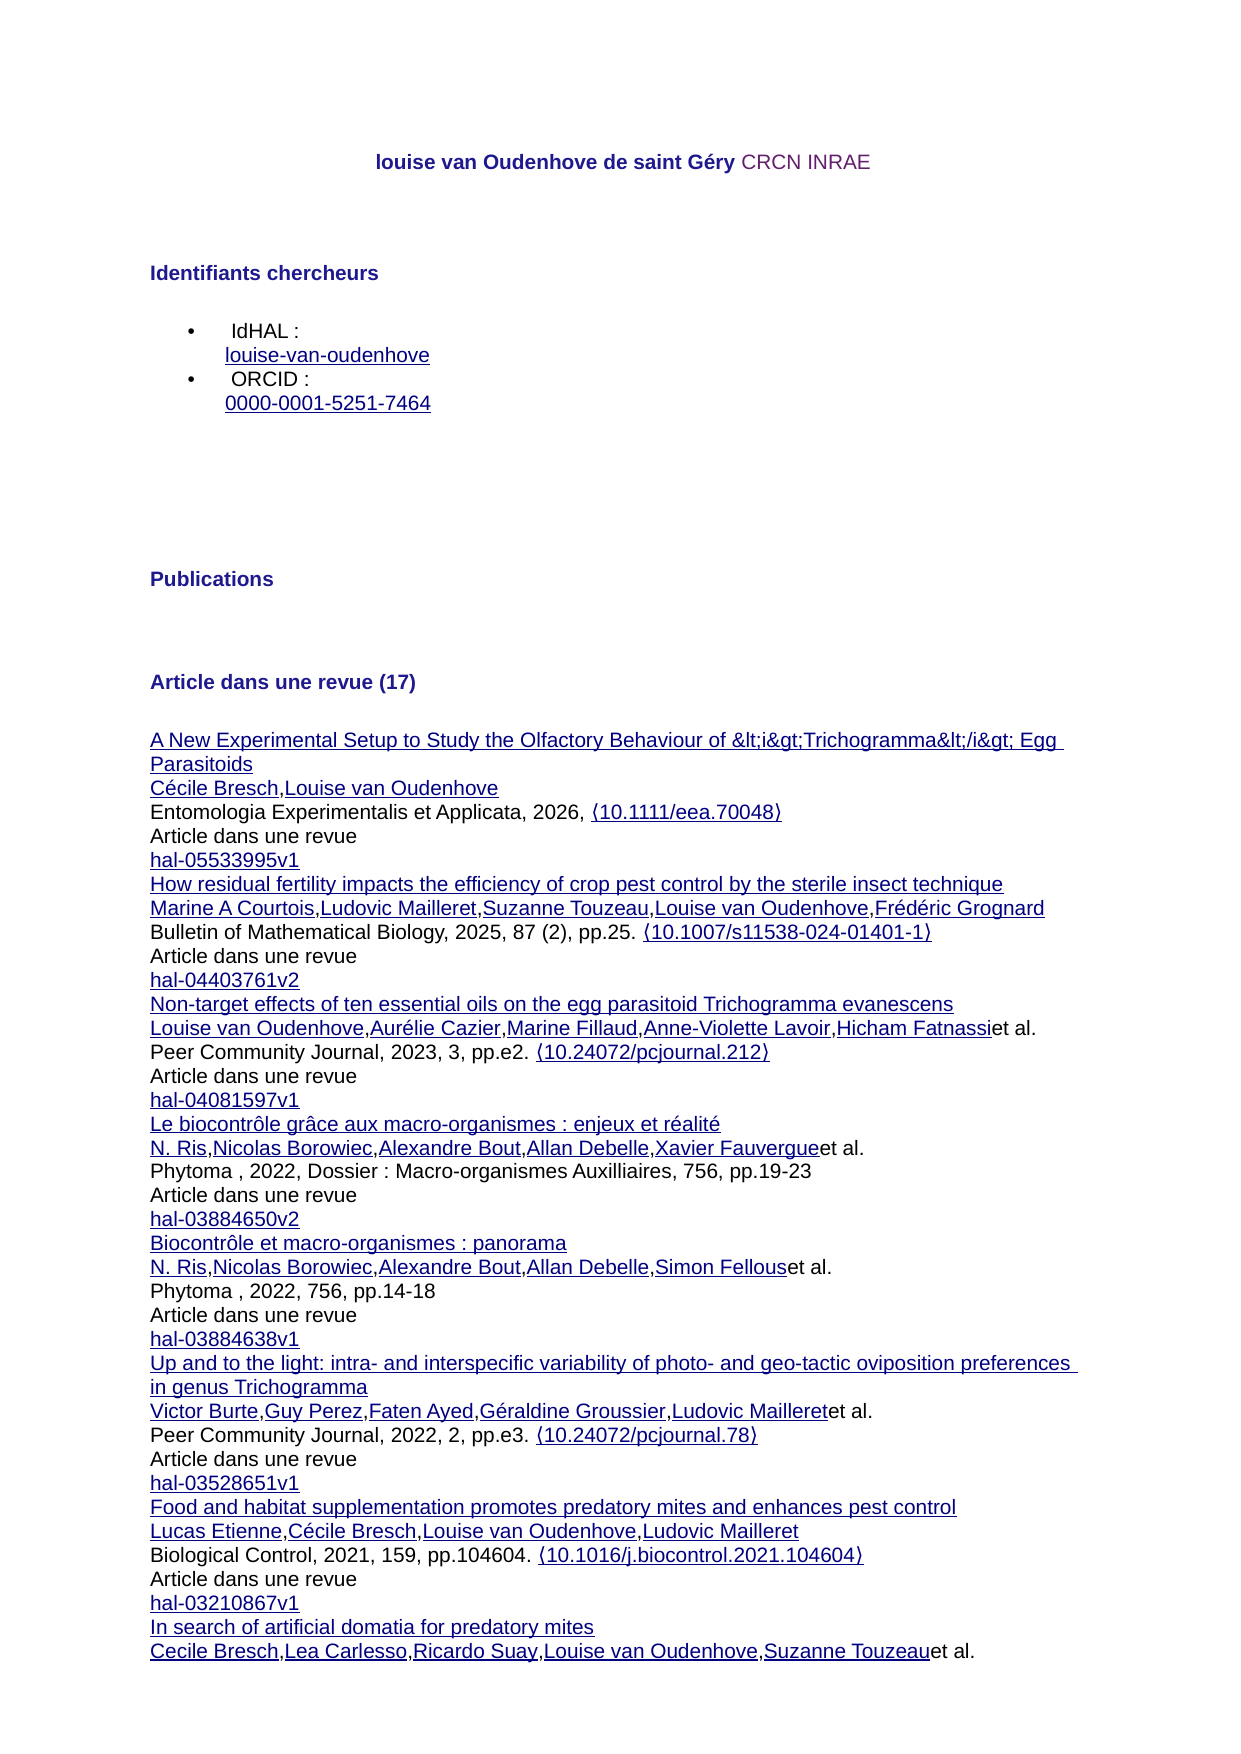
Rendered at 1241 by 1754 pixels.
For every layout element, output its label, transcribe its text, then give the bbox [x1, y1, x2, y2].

subtitle Identifiants chercheurs [150, 260, 1090, 284]
table_cell Up and to the light: intra- and interspecific variability of photo- and geo-tactic oviposition preferences in genus Trichogramma Victor Burte,Guy Perez,Faten Ayed,Géraldine Groussier,Ludovic Mailleretet al. Peer Community Journal, 2022, 2, pp.e3. ⟨10.24072/pcjournal.78⟩ Article dans une revue hal-03528651v1 [150, 1351, 1090, 1495]
list 0000-0001-5251-7464 [187, 391, 1090, 414]
table_header A New Experimental Setup to Study the Olfactory Behaviour of &lt;i&gt;Trichogramma&lt;/i&gt; Egg Parasitoids Cécile Bresch,Louise van Oudenhove Entomologia Experimentalis et Applicata, 2026, ⟨10.1111/eea.70048⟩ Article dans une revue hal-05533995v1 [150, 728, 1090, 872]
table_cell Le biocontrôle grâce aux macro-organismes : enjeux et réalité N. Ris,Nicolas Borowiec,Alexandre Bout,Allan Debelle,Xavier Fauvergueet al. Phytoma , 2022, Dossier : Macro-organismes Auxilliaires, 756, pp.19-23 Article dans une revue hal-03884650v2 [150, 1111, 1090, 1231]
list IdHAL : [187, 319, 1090, 343]
table_cell Non-target effects of ten essential oils on the egg parasitoid Trichogramma evanescens Louise van Oudenhove,Aurélie Cazier,Marine Fillaud,Anne-Violette Lavoir,Hicham Fatnassiet al. Peer Community Journal, 2023, 3, pp.e2. ⟨10.24072/pcjournal.212⟩ Article dans une revue hal-04081597v1 [150, 992, 1090, 1111]
list ORCID : [187, 367, 1090, 391]
table_cell In search of artificial domatia for predatory mites Cecile Bresch,Lea Carlesso,Ricardo Suay,Louise van Oudenhove,Suzanne Touzeauet al. [150, 1615, 1090, 1662]
subtitle louise van Oudenhove de saint Géry CRCN INRAE [150, 150, 1090, 174]
table_cell Food and habitat supplementation promotes predatory mites and enhances pest control Lucas Etienne,Cécile Bresch,Louise van Oudenhove,Ludovic Mailleret Biological Control, 2021, 159, pp.104604. ⟨10.1016/j.biocontrol.2021.104604⟩ Article dans une revue hal-03210867v1 [150, 1495, 1090, 1614]
subtitle Publications [150, 567, 1090, 591]
table_cell Biocontrôle et macro-organismes : panorama N. Ris,Nicolas Borowiec,Alexandre Bout,Allan Debelle,Simon Fellouset al. Phytoma , 2022, 756, pp.14-18 Article dans une revue hal-03884638v1 [150, 1231, 1090, 1351]
subtitle Article dans une revue (17) [150, 670, 1090, 694]
table_cell How residual fertility impacts the efficiency of crop pest control by the sterile insect technique Marine A Courtois,Ludovic Mailleret,Suzanne Touzeau,Louise van Oudenhove,Frédéric Grognard Bulletin of Mathematical Biology, 2025, 87 (2), pp.25. ⟨10.1007/s11538-024-01401-1⟩ Article dans une revue hal-04403761v2 [150, 872, 1090, 992]
list louise-van-oudenhove [187, 343, 1090, 367]
